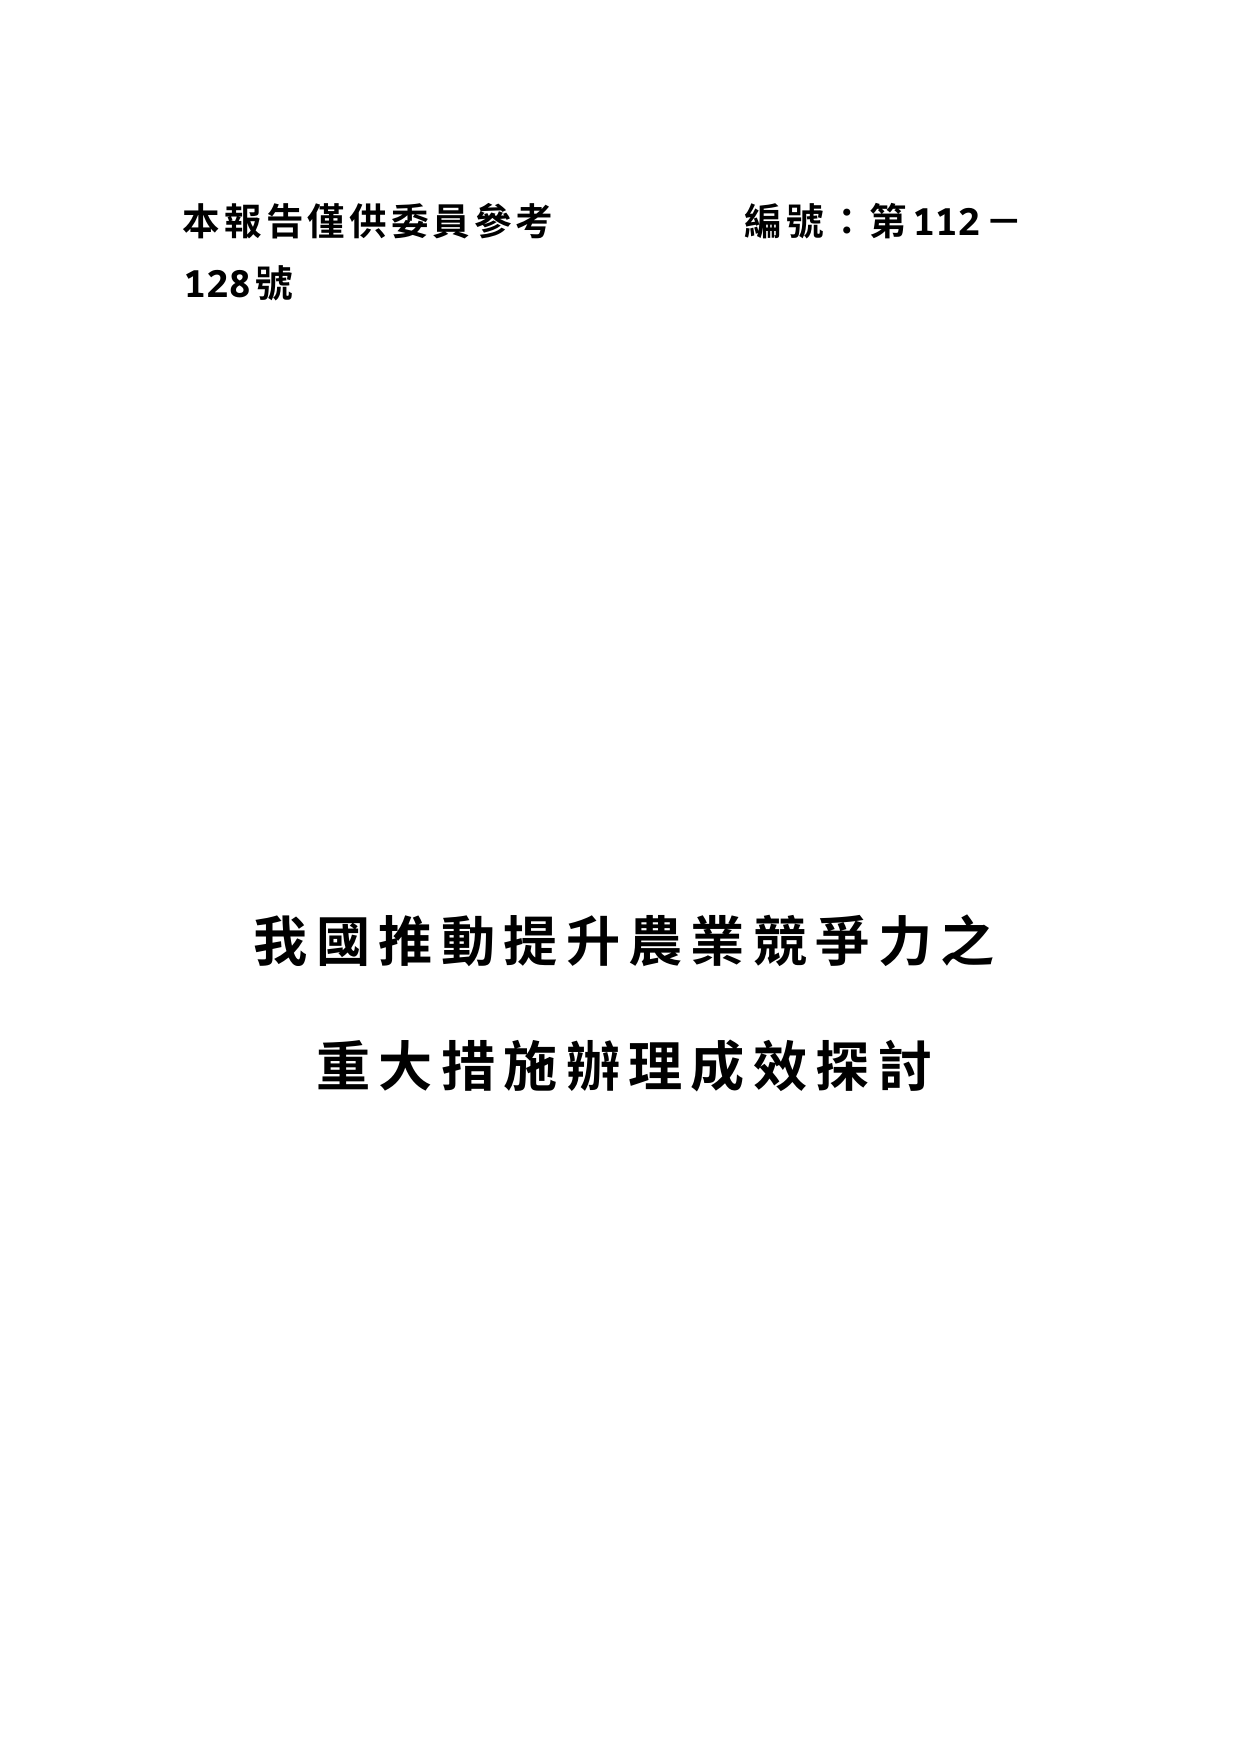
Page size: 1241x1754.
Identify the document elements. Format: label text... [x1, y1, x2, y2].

text 本報告僅供委員參考 編號：第112－128號 [181, 177, 1059, 302]
text 我國推動提升農業競爭力之重大措施辦理成效探討 [225, 865, 1016, 1115]
